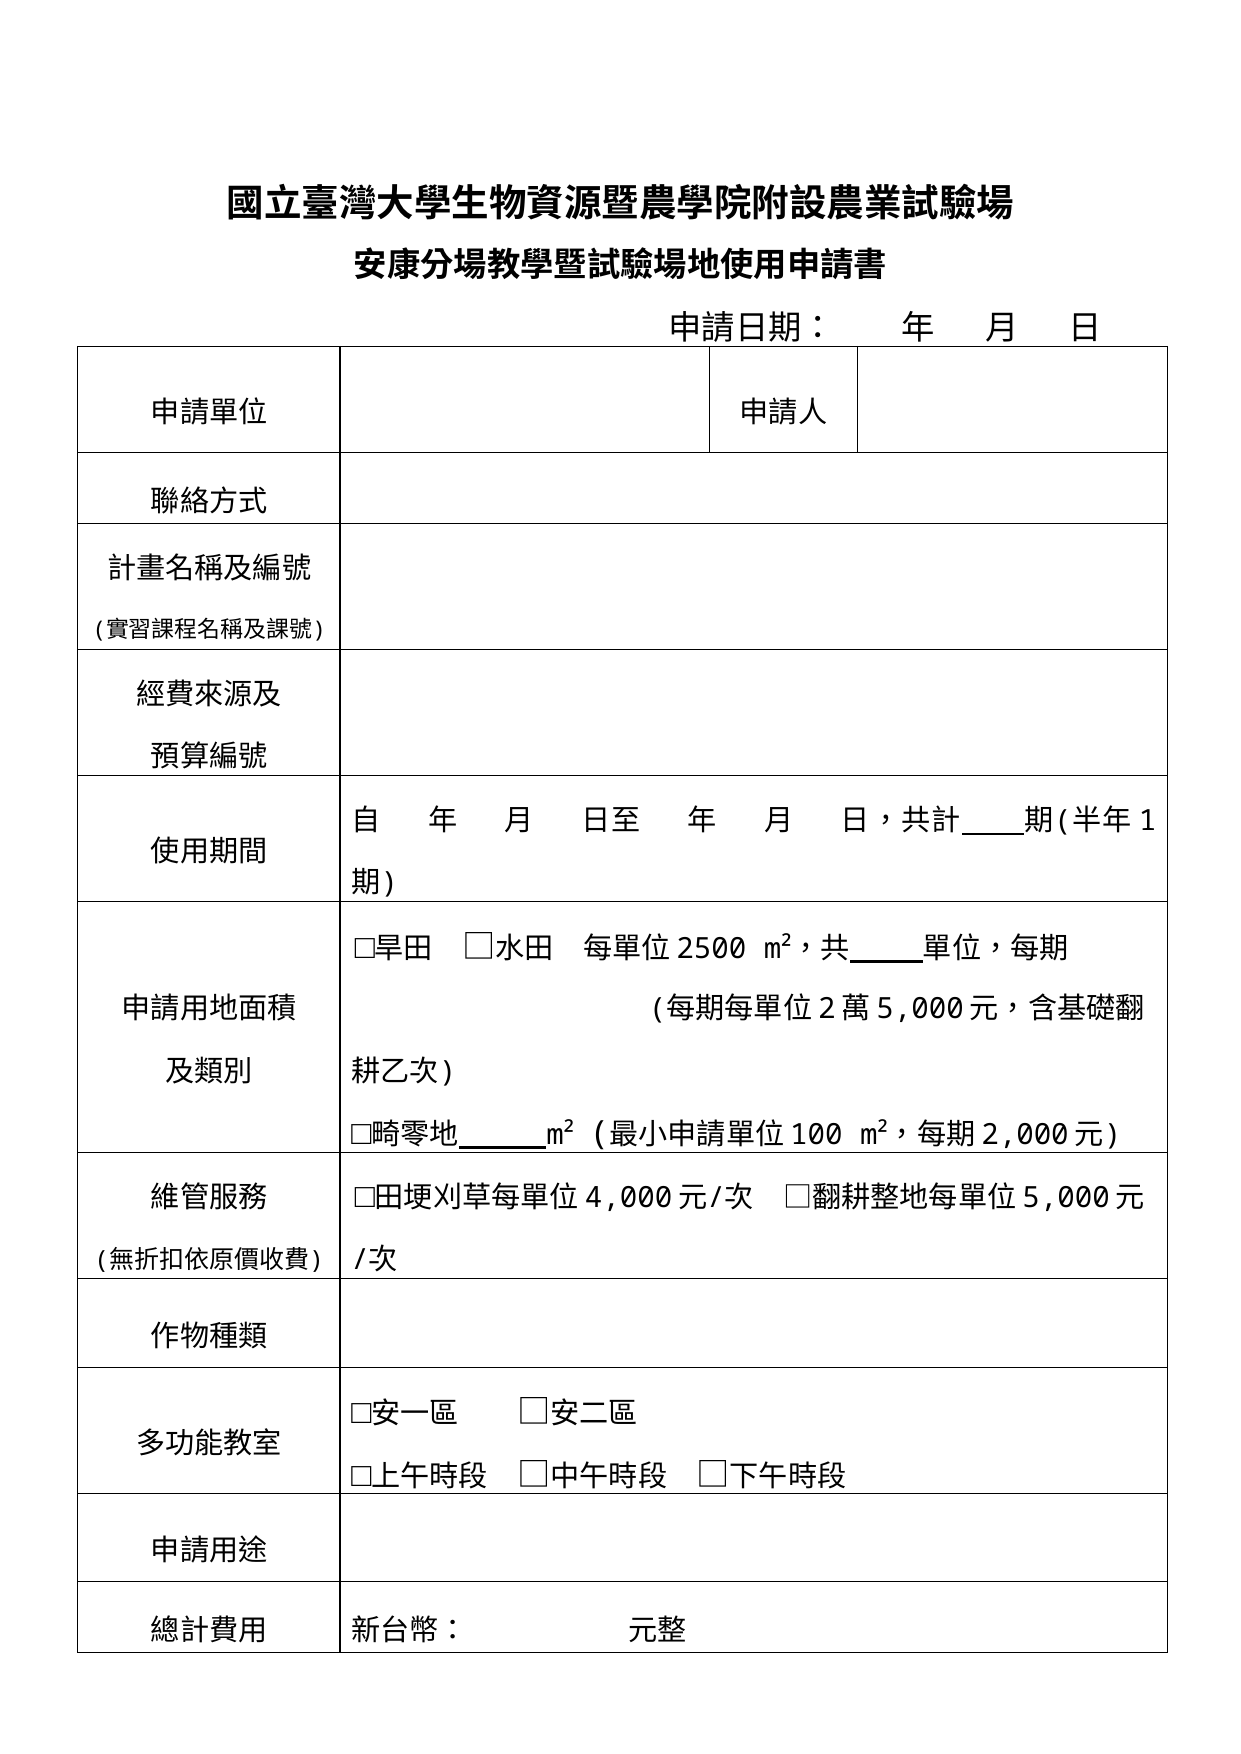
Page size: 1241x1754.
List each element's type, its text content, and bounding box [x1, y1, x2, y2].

table_cell [341, 1279, 1167, 1367]
table_header [341, 347, 709, 452]
text 安康分場教學暨試驗場地使用申請書 [89, 221, 1152, 283]
table_cell 新台幣： 元整 [341, 1582, 1167, 1652]
table_header 申請人 [710, 347, 857, 452]
table_cell [341, 524, 1167, 649]
table_cell □旱田 □水田 每單位2500 m²，共 單位，每期 (每期每單位2萬5,000元，含基礎翻耕乙次) □畸零地 m² (最小申請單位100 m²，每期2,000元) [341, 902, 1167, 1152]
text 申請日期： 年 月 日 [89, 283, 1152, 346]
table_cell □田埂刈草每單位4,000元/次 □翻耕整地每單位5,000元/次 [341, 1153, 1167, 1278]
text 國立臺灣大學生物資源暨農學院附設農業試驗場 [89, 158, 1152, 221]
table_header 申請單位 [78, 347, 339, 452]
table_cell 維管服務 (無折扣依原價收費) [78, 1153, 339, 1278]
table_cell [341, 650, 1167, 775]
table_cell 自 年 月 日至 年 月 日，共計 期(半年1期) [341, 776, 1167, 901]
table_cell □安一區 □安二區 □上午時段 □中午時段 □下午時段 [341, 1368, 1167, 1493]
table_cell 計畫名稱及編號(實習課程名稱及課號) [78, 524, 339, 649]
table_cell [341, 1494, 1167, 1581]
table_cell 使用期間 [78, 776, 339, 901]
table_cell 經費來源及 預算編號 [78, 650, 339, 775]
table_cell 作物種類 [78, 1279, 339, 1367]
table_cell 總計費用 [78, 1582, 339, 1652]
table_cell 聯絡方式 [78, 453, 339, 523]
table_cell 申請用地面積 及類別 [78, 902, 339, 1152]
table_cell 多功能教室 [78, 1368, 339, 1493]
table_cell [341, 453, 1167, 523]
table_cell 申請用途 [78, 1494, 339, 1581]
table_header [858, 347, 1167, 452]
